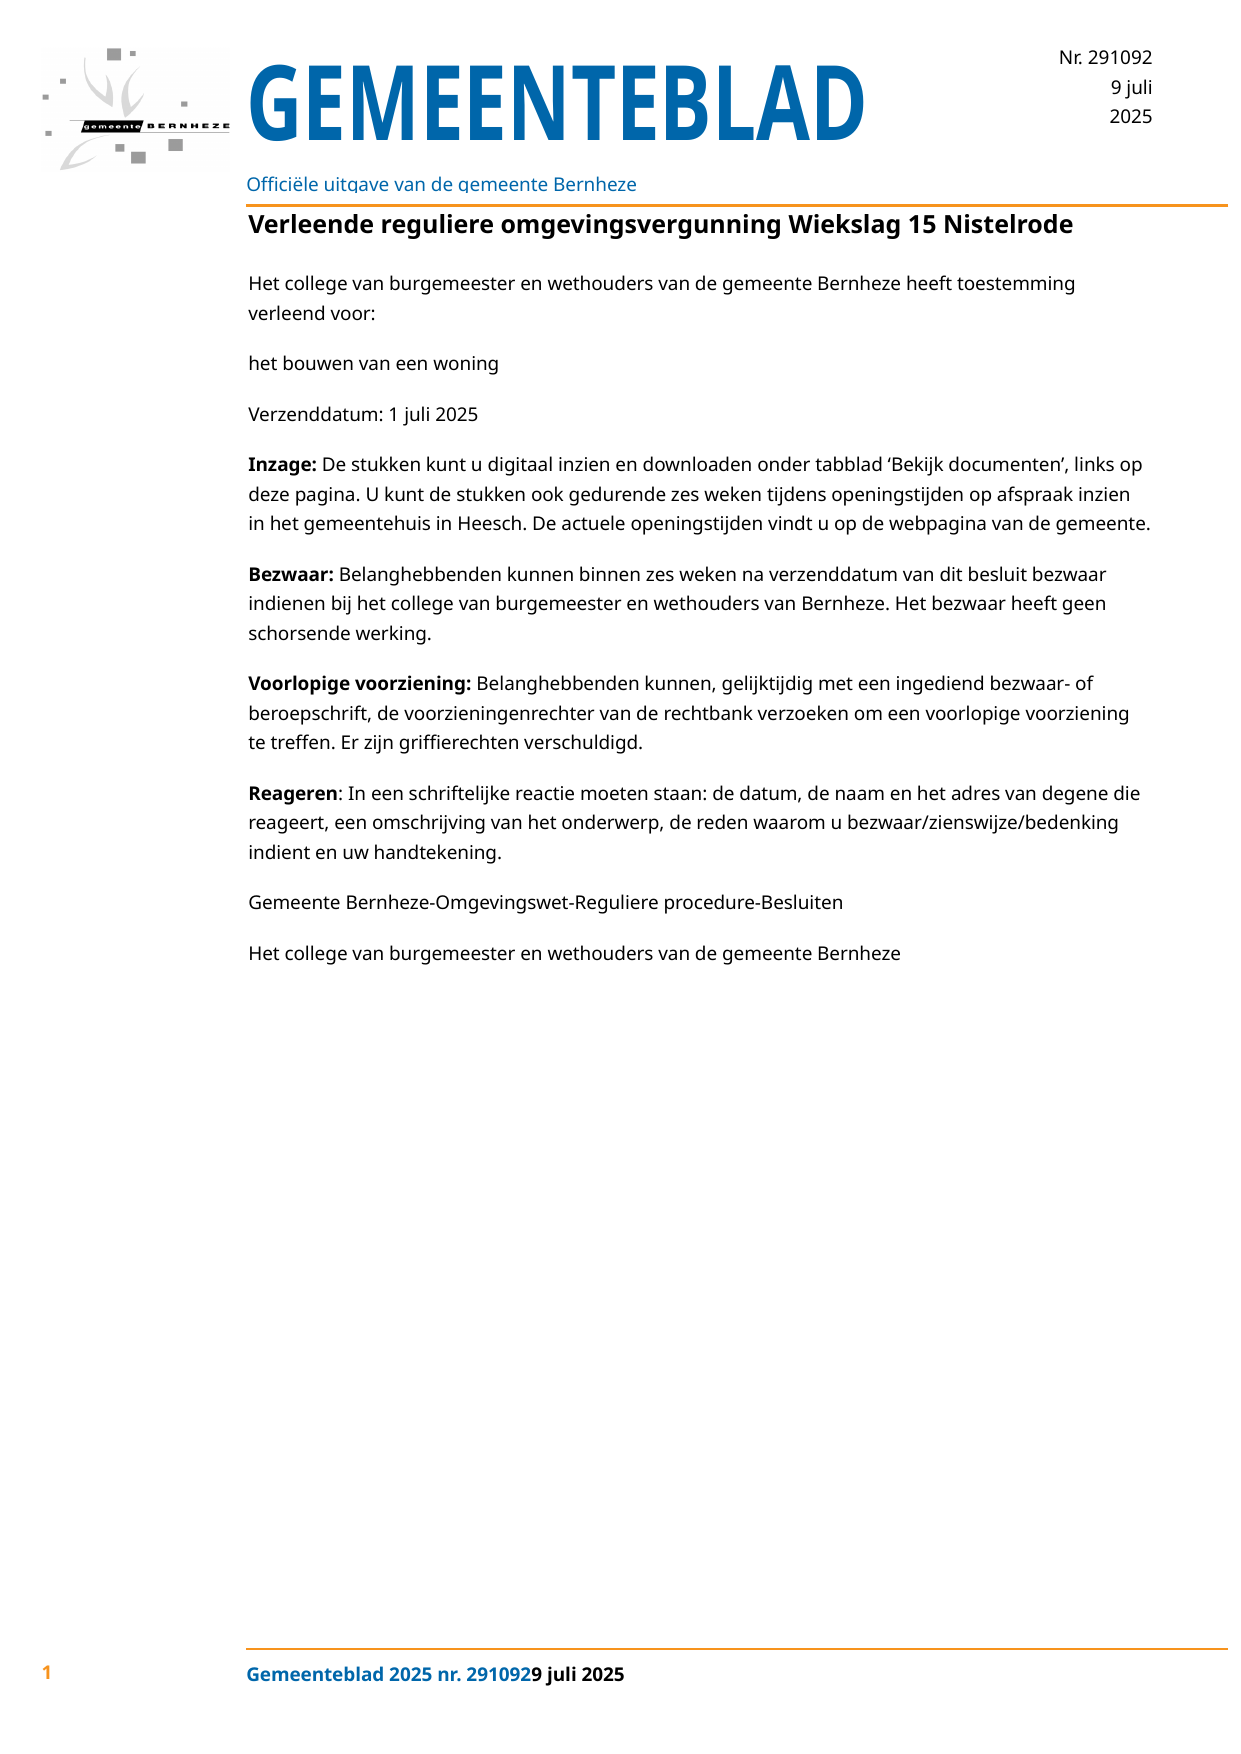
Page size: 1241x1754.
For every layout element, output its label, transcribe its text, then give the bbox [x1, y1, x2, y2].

text Reageren: In een schriftelijke reactie moeten staan: de datum, de naam en het adres van degene die reageert, een omschrijving van het onderwerp, de reden waarom u bezwaar/zienswijze/bedenking indient en uw handtekening. [248, 780, 1152, 865]
text Voorlopige voorziening: Belanghebbenden kunnen, gelijktijdig met een ingediend bezwaar- of beroepschrift, de voorzieningenrechter van de rechtbank verzoeken om een voorlopige voorziening te treffen. Er zijn griffierechten verschuldigd. [248, 670, 1152, 755]
text Het college van burgemeester en wethouders van de gemeente Bernheze heeft toestemming verleend voor: [248, 270, 1152, 326]
text Gemeente Bernheze-Omgevingswet-Reguliere procedure-Besluiten [248, 889, 1152, 915]
text Het college van burgemeester en wethouders van de gemeente Bernheze [248, 940, 1152, 966]
picture [41, 47, 231, 172]
text Verleende reguliere omgevingsvergunning Wiekslag 15 Nistelrode [248, 207, 1152, 241]
text Bezwaar: Belanghebbenden kunnen binnen zes weken na verzenddatum van dit besluit bezwaar indienen bij het college van burgemeester en wethouders van Bernheze. Het bezwaar heeft geen schorsende werking. [248, 561, 1152, 646]
text het bouwen van een woning [248, 350, 1152, 376]
text Inzage: De stukken kunt u digitaal inzien en downloaden onder tabblad ‘Bekijk documenten’, links op deze pagina. U kunt de stukken ook gedurende zes weken tijdens openingstijden op afspraak inzien in het gemeentehuis in Heesch. De actuele openingstijden vindt u op de webpagina van de gemeente. [248, 451, 1152, 536]
text Verzenddatum: 1 juli 2025 [248, 401, 1152, 426]
